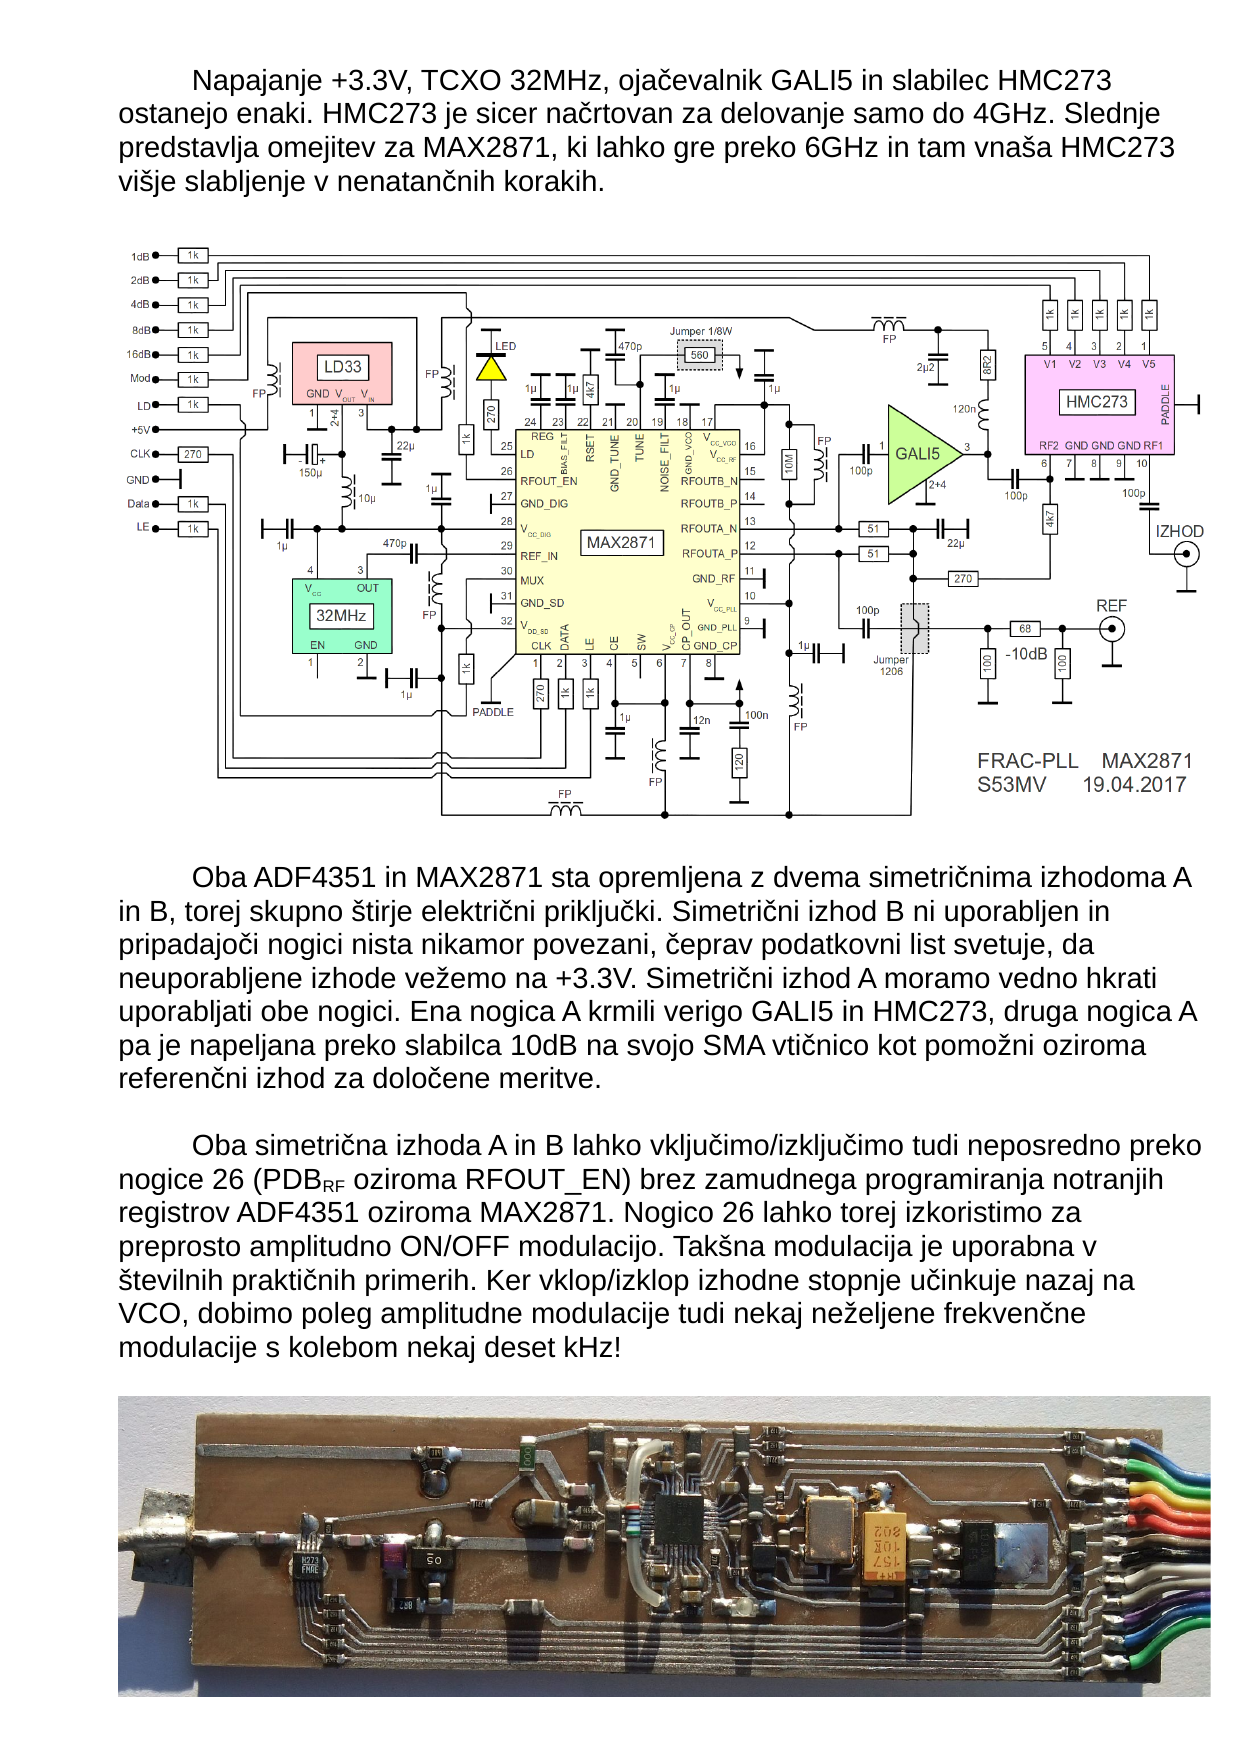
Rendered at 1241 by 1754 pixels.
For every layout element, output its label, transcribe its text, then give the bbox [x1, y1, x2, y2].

picture [118, 1396, 1211, 1697]
text Oba simetrična izhoda A in B lahko vključimo/izključimo tudi neposredno preko nogice 26 (PDBRF oziroma RFOUT_EN) brez zamudnega programiranja notranjih registrov ADF4351 oziroma MAX2871. Nogico 26 lahko torej izkoristimo za preprosto amplitudno ON/OFF modulacijo. Takšna modulacija je uporabna v številnih praktičnih primerih. Ker vklop/izklop izhodne stopnje učinkuje nazaj na VCO, dobimo poleg amplitudne modulacije tudi nekaj neželjene frekvenčne modulacije s kolebom nekaj deset kHz! [118, 1128, 1211, 1363]
picture [118, 230, 1211, 827]
text Napajanje +3.3V, TCXO 32MHz, ojačevalnik GALI5 in slabilec HMC273 ostanejo enaki. HMC273 je sicer načrtovan za delovanje samo do 4GHz. Slednje predstavlja omejitev za MAX2871, ki lahko gre preko 6GHz in tam vnaša HMC273 višje slabljenje v nenatančnih korakih. [118, 63, 1211, 197]
text Oba ADF4351 in MAX2871 sta opremljena z dvema simetričnima izhodoma A in B, torej skupno štirje električni priključki. Simetrični izhod B ni uporabljen in pripadajoči nogici nista nikamor povezani, čeprav podatkovni list svetuje, da neuporabljene izhode vežemo na +3.3V. Simetrični izhod A moramo vedno hkrati uporabljati obe nogici. Ena nogica A krmili verigo GALI5 in HMC273, druga nogica A pa je napeljana preko slabilca 10dB na svojo SMA vtičnico kot pomožni oziroma referenčni izhod za določene meritve. [118, 860, 1211, 1095]
